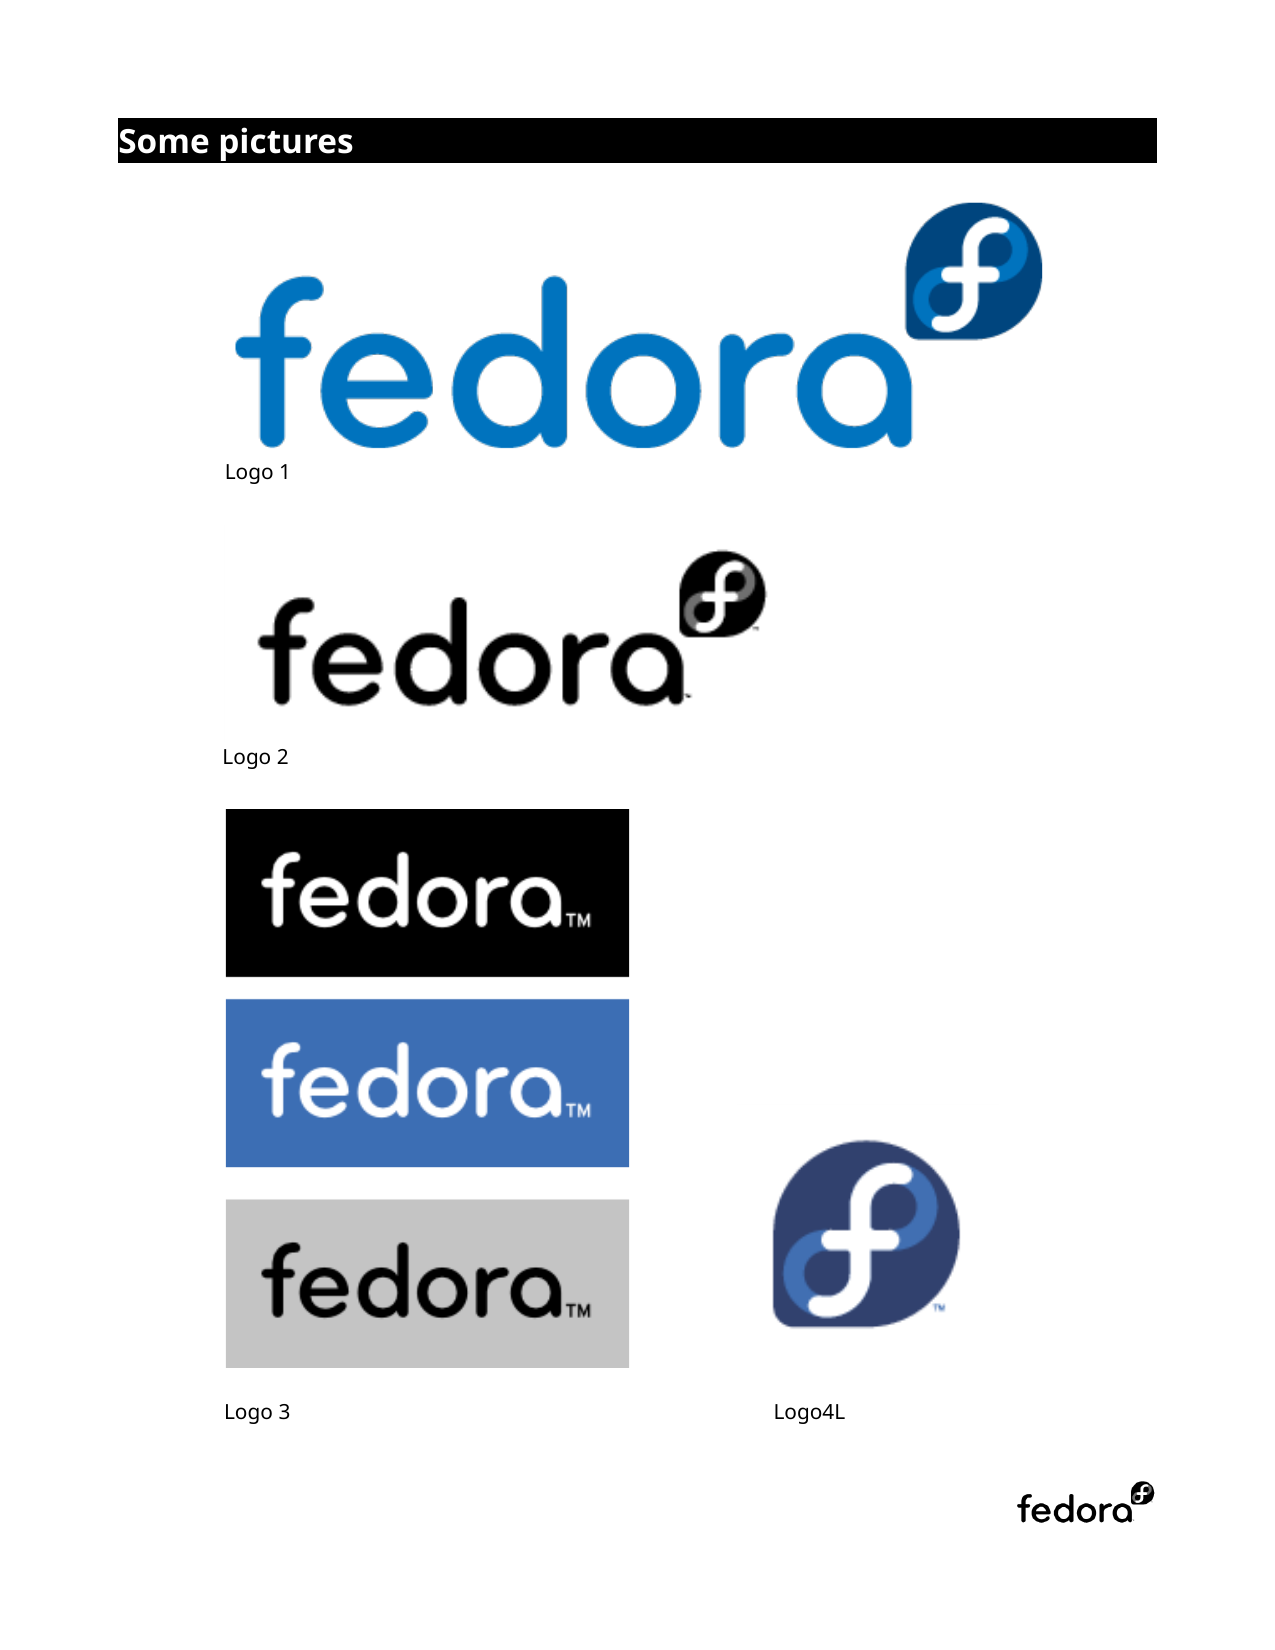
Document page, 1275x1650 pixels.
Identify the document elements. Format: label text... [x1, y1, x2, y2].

picture [226, 198, 1049, 458]
text Logo 3 Logo4L [121, 1397, 1157, 1425]
picture [1007, 1474, 1163, 1532]
picture [225, 809, 630, 1368]
picture [736, 1103, 1000, 1369]
text Logo 1 [118, 198, 1157, 486]
text Some pictures [118, 118, 1157, 163]
picture [223, 525, 799, 742]
text Logo 2 [121, 514, 1157, 770]
